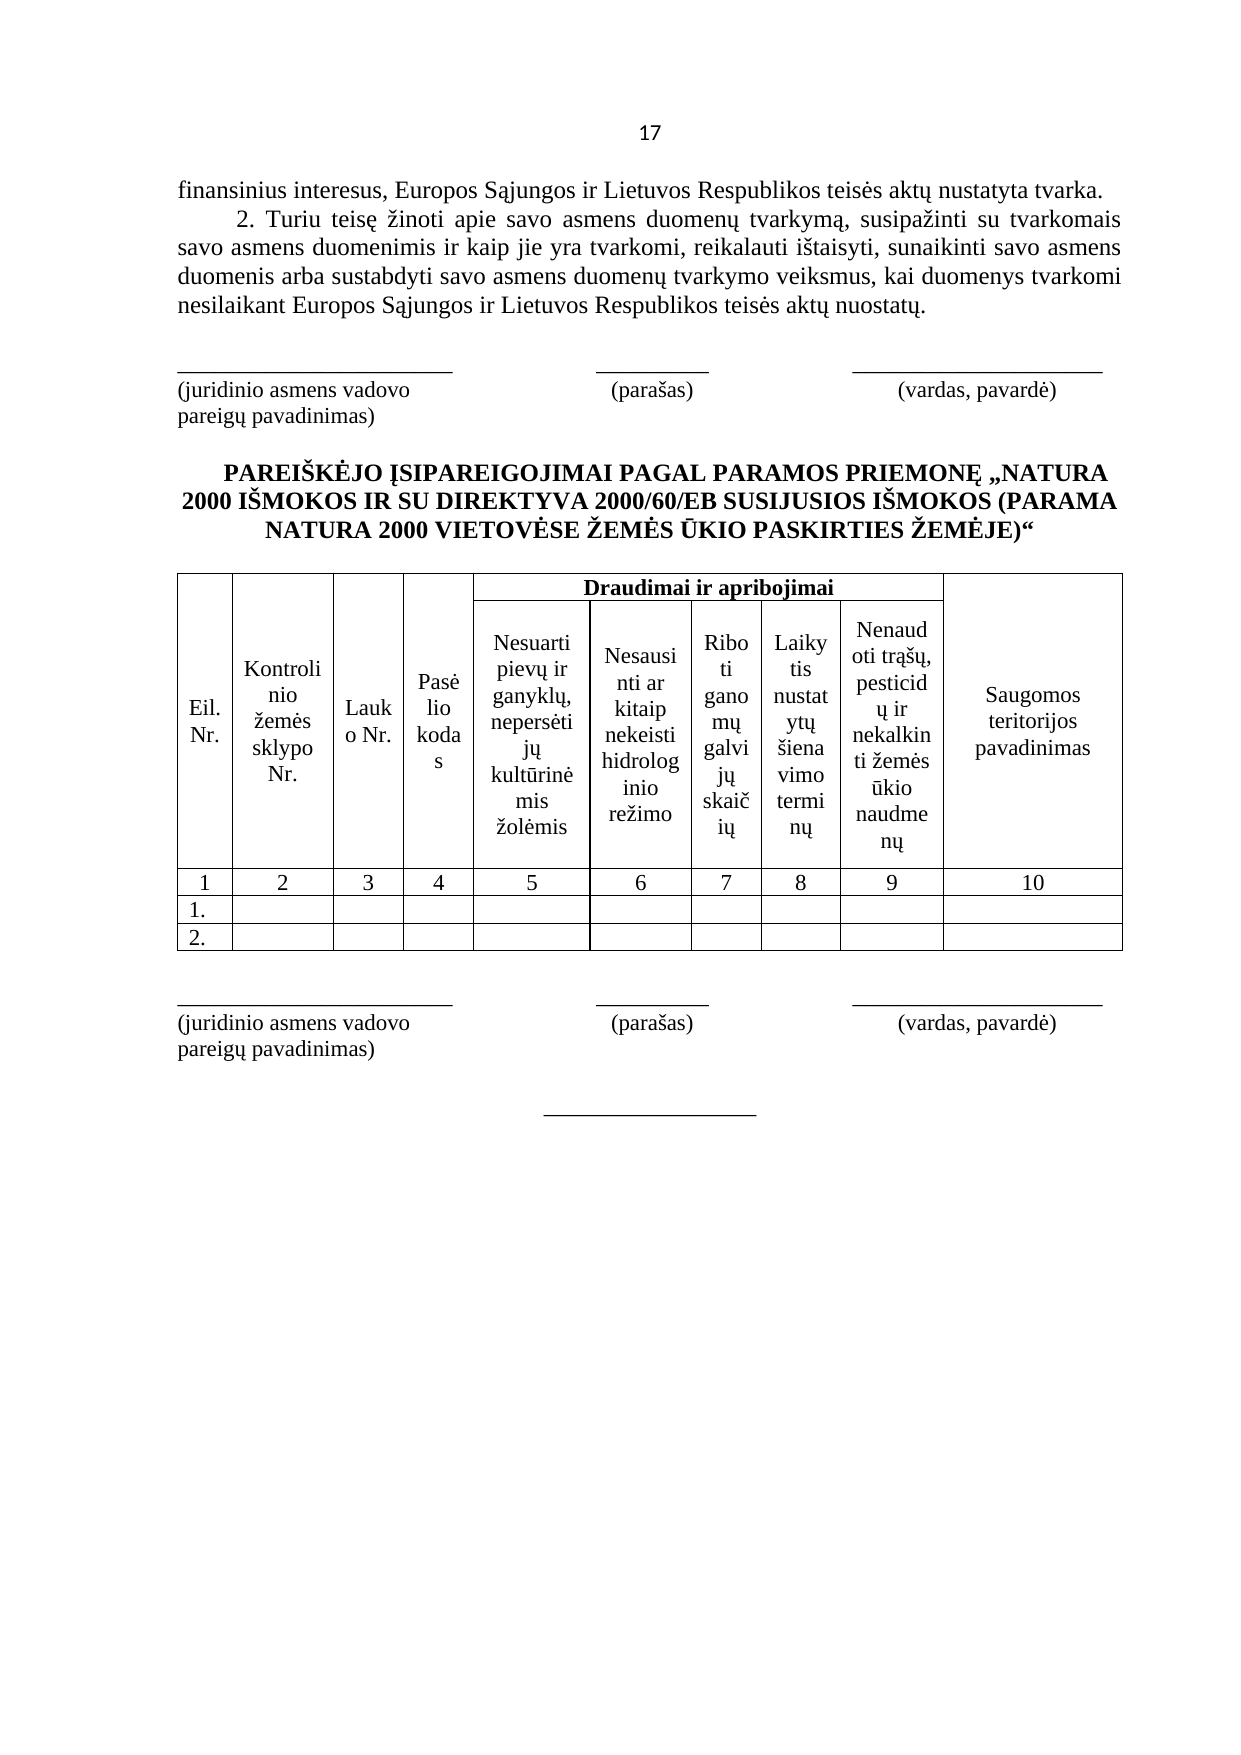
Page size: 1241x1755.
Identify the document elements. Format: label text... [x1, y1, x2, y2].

table_cell [692, 924, 761, 950]
table_cell Nenaudoti trąšų, pesticidų ir nekalkinti žemės ūkio naudmenų [841, 601, 943, 868]
table_cell 8 [762, 869, 840, 895]
table_cell [591, 896, 691, 923]
text finansinius interesus, Europos Sąjungos ir Lietuvos Respublikos teisės aktų nustatyta tvarka. [177, 175, 1122, 204]
table_cell 5 [474, 869, 589, 895]
table_cell 6 [591, 869, 691, 895]
table_cell 4 [404, 869, 473, 895]
table_header Saugomos teritorijos pavadinimas [944, 574, 1122, 868]
table_cell [841, 924, 943, 950]
table_cell 9 [841, 869, 943, 895]
table_cell [233, 924, 333, 950]
table_header Eil. Nr. [178, 574, 232, 868]
text ______________________ _________ ____________________ [177, 347, 1122, 376]
table_cell 1. [178, 896, 232, 923]
table_cell [944, 924, 1122, 950]
table_cell [334, 924, 403, 950]
table_header Kontrolinio žemės sklypo Nr. [233, 574, 333, 868]
text PAREIŠKĖJO ĮSIPAREIGOJIMAI PAGAL PARAMOS PRIEMONĘ „NATURA 2000 IŠMOKOS IR SU DIREKTYVA 2000/60/EB SUSIJUSIOS IŠMOKOS (PARAMA NATURA 2000 VIETOVĖSE ŽEMĖS ŪKIO PASKIRTIES ŽEMĖJE)“ [177, 458, 1122, 544]
text _________________ [177, 1090, 1122, 1119]
table_cell 7 [692, 869, 761, 895]
table_cell 2 [233, 869, 333, 895]
table_cell [404, 924, 473, 950]
table_cell Riboti ganomų galvijų skaičių [692, 601, 761, 868]
table_cell [692, 896, 761, 923]
text pareigų pavadinimas) [177, 402, 1122, 429]
table_header Pasėlio kodas [404, 574, 473, 868]
table_cell [762, 924, 840, 950]
table_cell 2. [178, 924, 232, 950]
text 2. Turiu teisę žinoti apie savo asmens duomenų tvarkymą, susipažinti su tvarkomais savo asmens duomenimis ir kaip jie yra tvarkomi, reikalauti ištaisyti, sunaikinti savo asmens duomenis arba sustabdyti savo asmens duomenų tvarkymo veiksmus, kai duomenys tvarkomi nesilaikant Europos Sąjungos ir Lietuvos Respublikos teisės aktų nuostatų. [177, 204, 1122, 319]
table_cell Laikytis nustatytų šienavimo terminų [762, 601, 840, 868]
text (juridinio asmens vadovo (parašas) (vardas, pavardė) [177, 376, 1122, 402]
table_cell Nesuarti pievų ir ganyklų, nepersėti jų kultūrinėmis žolėmis [474, 601, 589, 868]
table_cell 1 [178, 869, 232, 895]
table_cell [404, 896, 473, 923]
table_cell [334, 896, 403, 923]
table_cell 3 [334, 869, 403, 895]
text pareigų pavadinimas) [177, 1035, 1122, 1061]
table_cell [944, 896, 1122, 923]
table_cell [591, 924, 691, 950]
table_cell Nesausinti ar kitaip nekeisti hidrologinio režimo [591, 601, 691, 868]
table_cell [841, 896, 943, 923]
table_cell [474, 924, 589, 950]
table_cell 10 [944, 869, 1122, 895]
table_header Lauko Nr. [334, 574, 403, 868]
text ______________________ _________ ____________________ [177, 980, 1122, 1008]
table_cell [762, 896, 840, 923]
table_cell [233, 896, 333, 923]
table_header Draudimai ir apribojimai [474, 574, 943, 600]
text (juridinio asmens vadovo (parašas) (vardas, pavardė) [177, 1008, 1122, 1035]
table_cell [474, 896, 589, 923]
